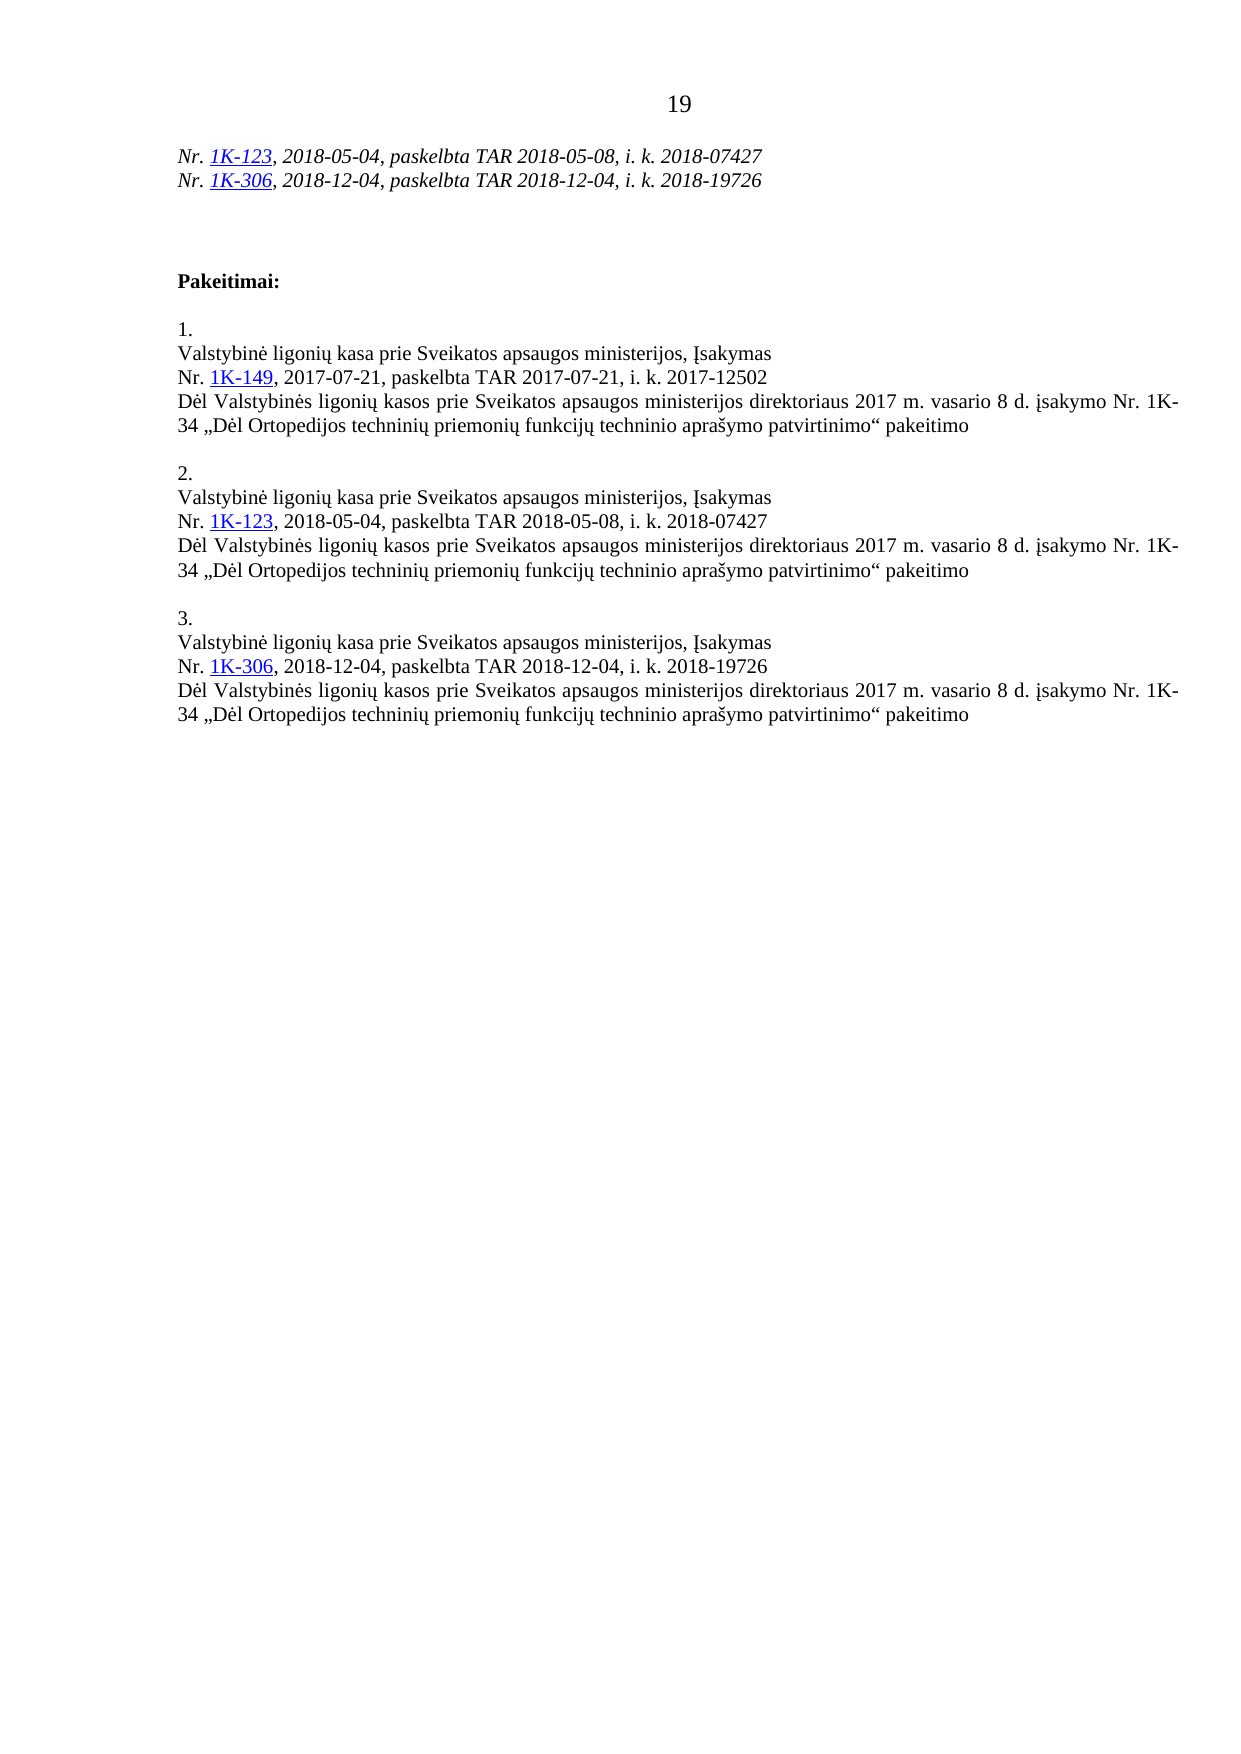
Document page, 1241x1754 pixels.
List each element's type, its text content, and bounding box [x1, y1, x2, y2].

text Valstybinė ligonių kasa prie Sveikatos apsaugos ministerijos, Įsakymas [177, 485, 1181, 509]
text Nr. 1K-123, 2018-05-04, paskelbta TAR 2018-05-08, i. k. 2018-07427 [177, 144, 1181, 168]
text Dėl Valstybinės ligonių kasos prie Sveikatos apsaugos ministerijos direktoriaus 2017 m. vasario 8 d. įsakymo Nr. 1K-34 „Dėl Ortopedijos techninių priemonių funkcijų techninio aprašymo patvirtinimo“ pakeitimo [177, 533, 1181, 582]
text 3. [177, 606, 1181, 630]
text Nr. 1K-306, 2018-12-04, paskelbta TAR 2018-12-04, i. k. 2018-19726 [177, 168, 1181, 192]
text Dėl Valstybinės ligonių kasos prie Sveikatos apsaugos ministerijos direktoriaus 2017 m. vasario 8 d. įsakymo Nr. 1K-34 „Dėl Ortopedijos techninių priemonių funkcijų techninio aprašymo patvirtinimo“ pakeitimo [177, 389, 1181, 437]
text 2. [177, 461, 1181, 485]
text Dėl Valstybinės ligonių kasos prie Sveikatos apsaugos ministerijos direktoriaus 2017 m. vasario 8 d. įsakymo Nr. 1K-34 „Dėl Ortopedijos techninių priemonių funkcijų techninio aprašymo patvirtinimo“ pakeitimo [177, 678, 1181, 726]
text Valstybinė ligonių kasa prie Sveikatos apsaugos ministerijos, Įsakymas [177, 630, 1181, 654]
text Valstybinė ligonių kasa prie Sveikatos apsaugos ministerijos, Įsakymas [177, 341, 1181, 365]
text Pakeitimai: [177, 269, 1181, 293]
text Nr. 1K-306, 2018-12-04, paskelbta TAR 2018-12-04, i. k. 2018-19726 [177, 654, 1181, 678]
text Nr. 1K-123, 2018-05-04, paskelbta TAR 2018-05-08, i. k. 2018-07427 [177, 509, 1181, 533]
text 1. [177, 317, 1181, 341]
text Nr. 1K-149, 2017-07-21, paskelbta TAR 2017-07-21, i. k. 2017-12502 [177, 365, 1181, 389]
